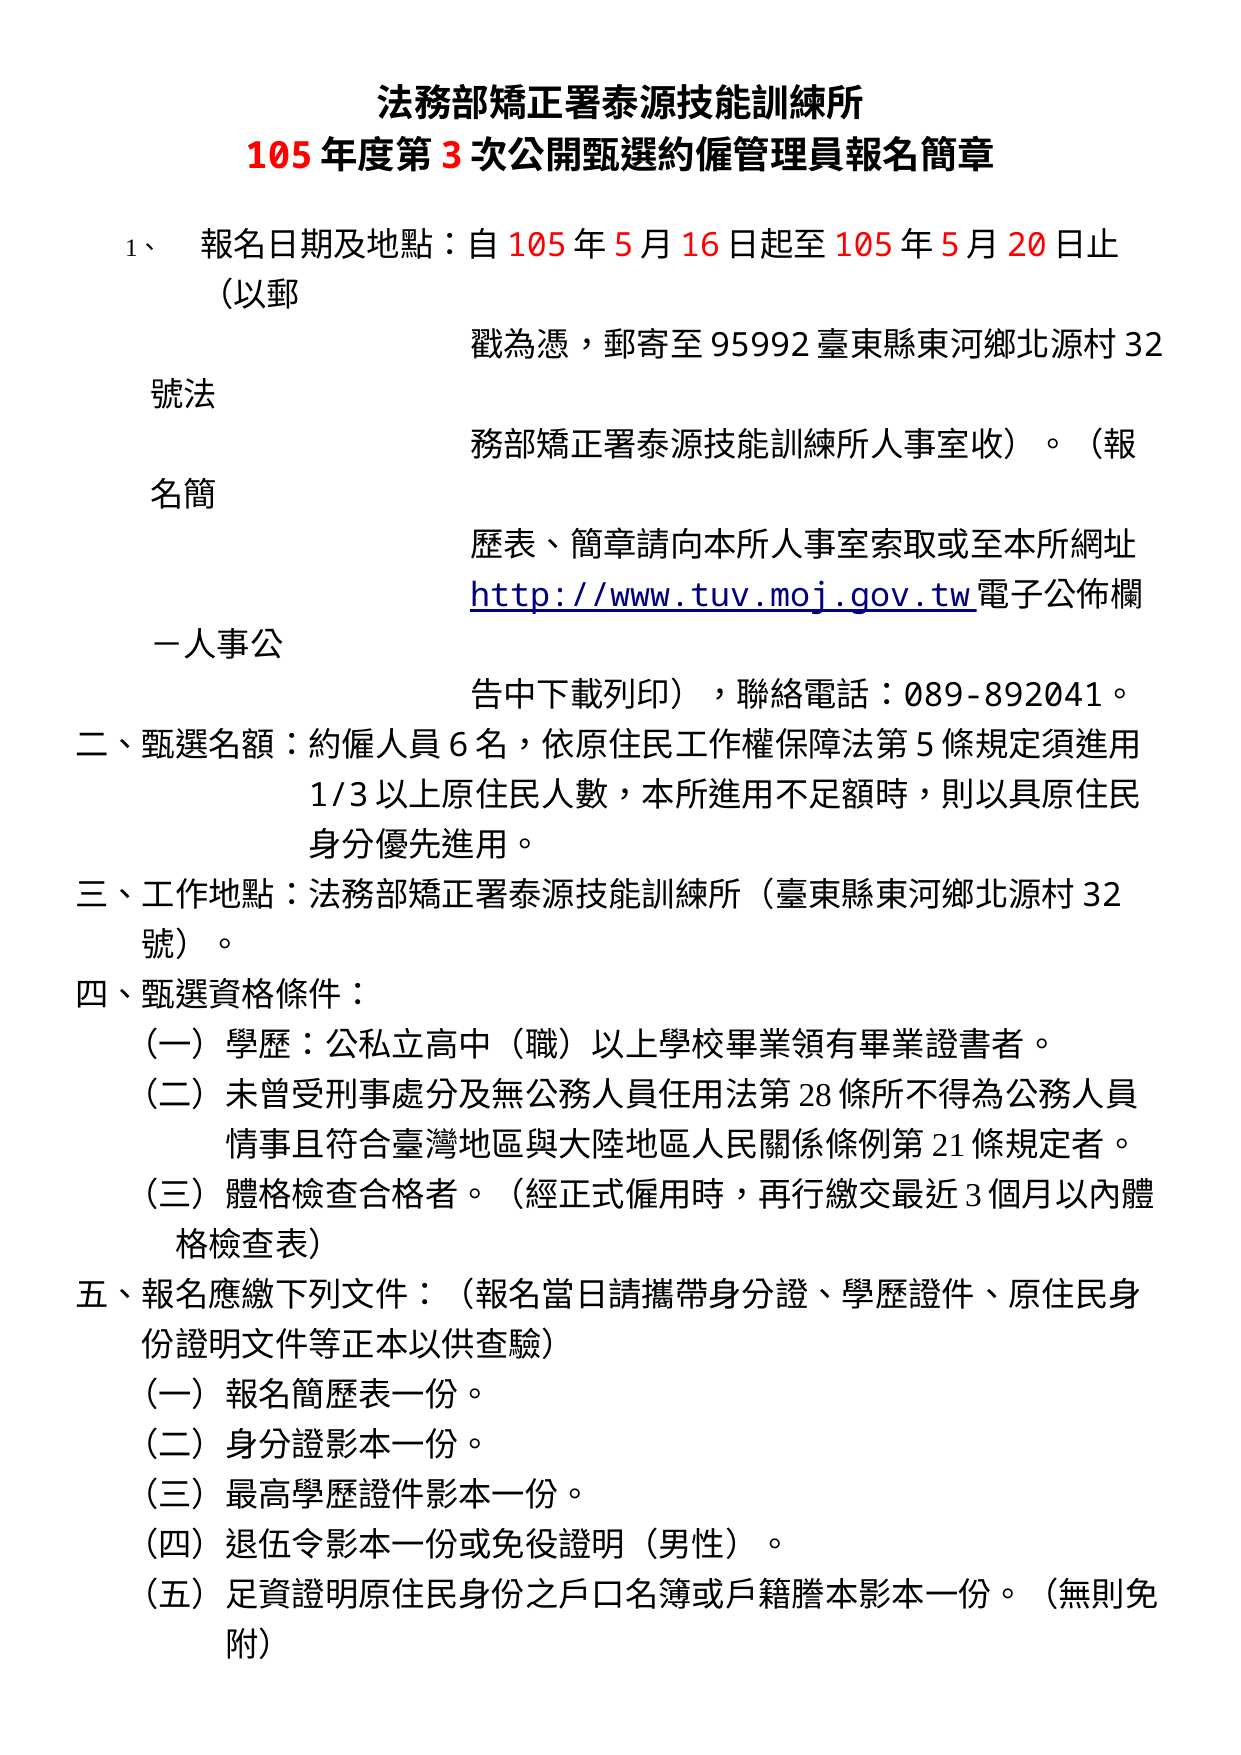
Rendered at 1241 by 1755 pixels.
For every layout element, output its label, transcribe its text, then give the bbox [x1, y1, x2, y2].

text http://www.tuv.moj.gov.tw電子公佈欄－人事公 [150, 567, 1165, 667]
text 五、報名應繳下列文件：（報名當日請攜帶身分證、學歷證件、原住民身份證明文件等正本以供查驗） [75, 1267, 1165, 1367]
text （二）身分證影本一份。 [75, 1417, 1165, 1467]
text 告中下載列印），聯絡電話：089-892041。 [150, 667, 1165, 717]
text 戳為憑，郵寄至95992臺東縣東河鄉北源村32號法 [150, 317, 1165, 417]
text （五）足資證明原住民身份之戶口名簿或戶籍謄本影本一份。（無則免附） [125, 1567, 1165, 1667]
text 二、甄選名額：約僱人員6名，依原住民工作權保障法第5條規定須進用1/3以上原住民人數，本所進用不足額時，則以具原住民身分優先進用。 [75, 717, 1165, 867]
text 105年度第3次公開甄選約僱管理員報名簡章 [75, 127, 1165, 179]
text （一）報名簡歷表一份。 [75, 1367, 1165, 1417]
text （三）體格檢查合格者。（經正式僱用時，再行繳交最近3個月以內體 [75, 1167, 1165, 1217]
text （二）未曾受刑事處分及無公務人員任用法第28條所不得為公務人員情事且符合臺灣地區與大陸地區人民關係條例第21條規定者。 [125, 1067, 1165, 1167]
text 務部矯正署泰源技能訓練所人事室收）。（報名簡 [150, 417, 1165, 517]
list 報名日期及地點：自105年5月16日起至105年5月20日止（以郵 [125, 217, 1165, 317]
text 格檢查表） [75, 1217, 1165, 1267]
text （三）最高學歷證件影本一份。 [75, 1467, 1165, 1517]
text 四、甄選資格條件： [75, 967, 1165, 1017]
text 歷表、簡章請向本所人事室索取或至本所網址 [150, 517, 1165, 567]
text （四）退伍令影本一份或免役證明（男性）。 [75, 1517, 1165, 1567]
text 三、工作地點：法務部矯正署泰源技能訓練所（臺東縣東河鄉北源村32號）。 [75, 867, 1165, 967]
text 法務部矯正署泰源技能訓練所 [75, 75, 1165, 127]
text （一）學歷：公私立高中（職）以上學校畢業領有畢業證書者。 [125, 1017, 1165, 1067]
